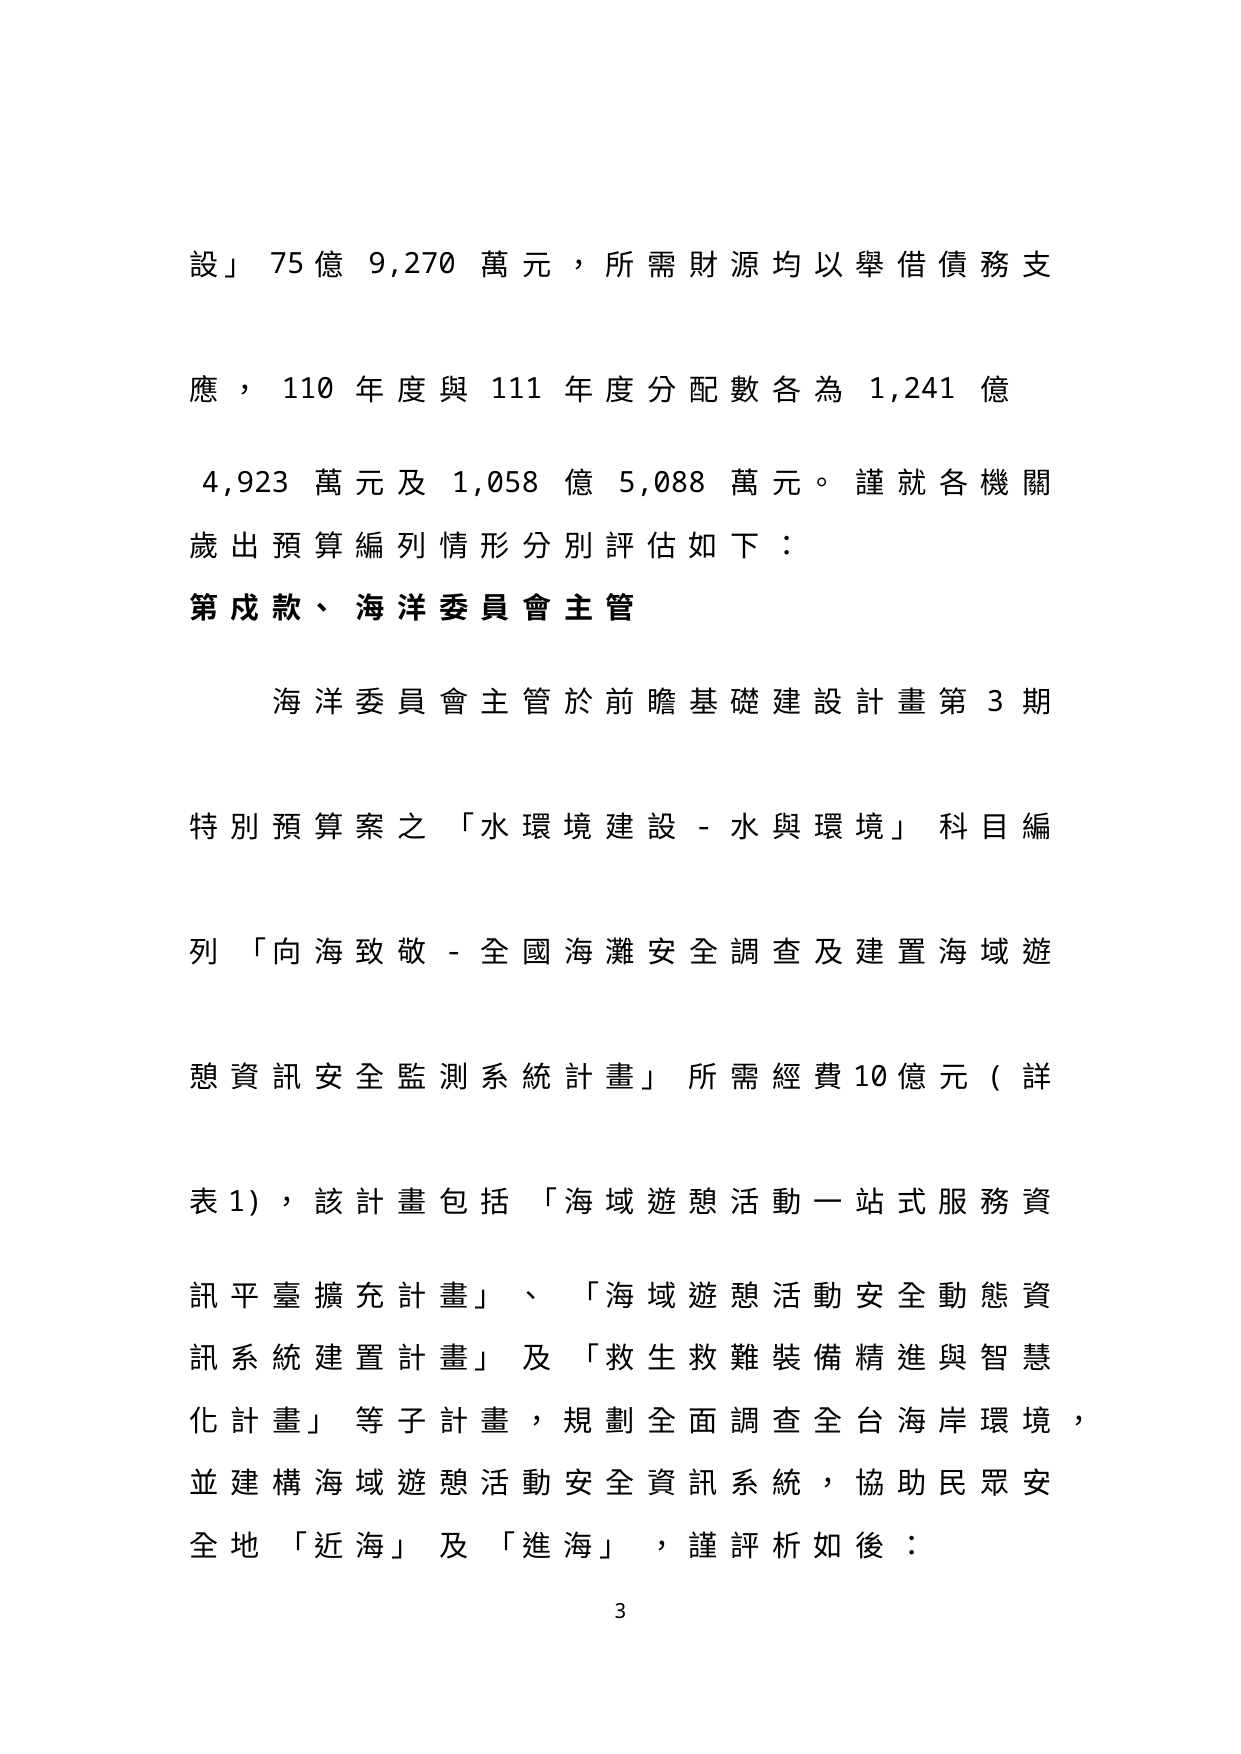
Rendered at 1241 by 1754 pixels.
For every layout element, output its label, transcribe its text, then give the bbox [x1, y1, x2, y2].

text 海洋委員會主管於前瞻基礎建設計畫第3期特別預算案之「水環境建設-水與環境」科目編列「向海致敬-全國海灘安全調查及建置海域遊憩資訊安全監測系統計畫」所需經費10億元(詳表1)，該計畫包括「海域遊憩活動一站式服務資訊平臺擴充計畫」、「海域遊憩活動安全動態資訊系統建置計畫」及「救生救難裝備精進與智慧化計畫」等子計畫，規劃全面調查全台海岸環境，並建構海域遊憩活動安全資訊系統，協助民眾安全地「近海」及「進海」，謹評析如後： [183, 627, 1058, 1564]
text 第戍款、海洋委員會主管 [183, 564, 1058, 627]
text 第3期特別預算案歲出編列2,300億11萬元，包括「軌道建設」401億9,796萬元、「水環境建設」523億8,200萬元、「綠能建設」78億7,271萬元、「數位建設」444億元、「城鄉建設」740億9,480萬元、「因應少子化友善育兒空間建設」18億1,400萬元、「食品安全建設」16億4,594萬元、「人才培育促進就業建設」75億9,270萬元，所需財源均以舉借債務支應，110年度與111年度分配數各為1,241億4,923萬元及1,058億5,088萬元。謹就各機關歲出預算編列情形分別評估如下： [183, 189, 1058, 564]
